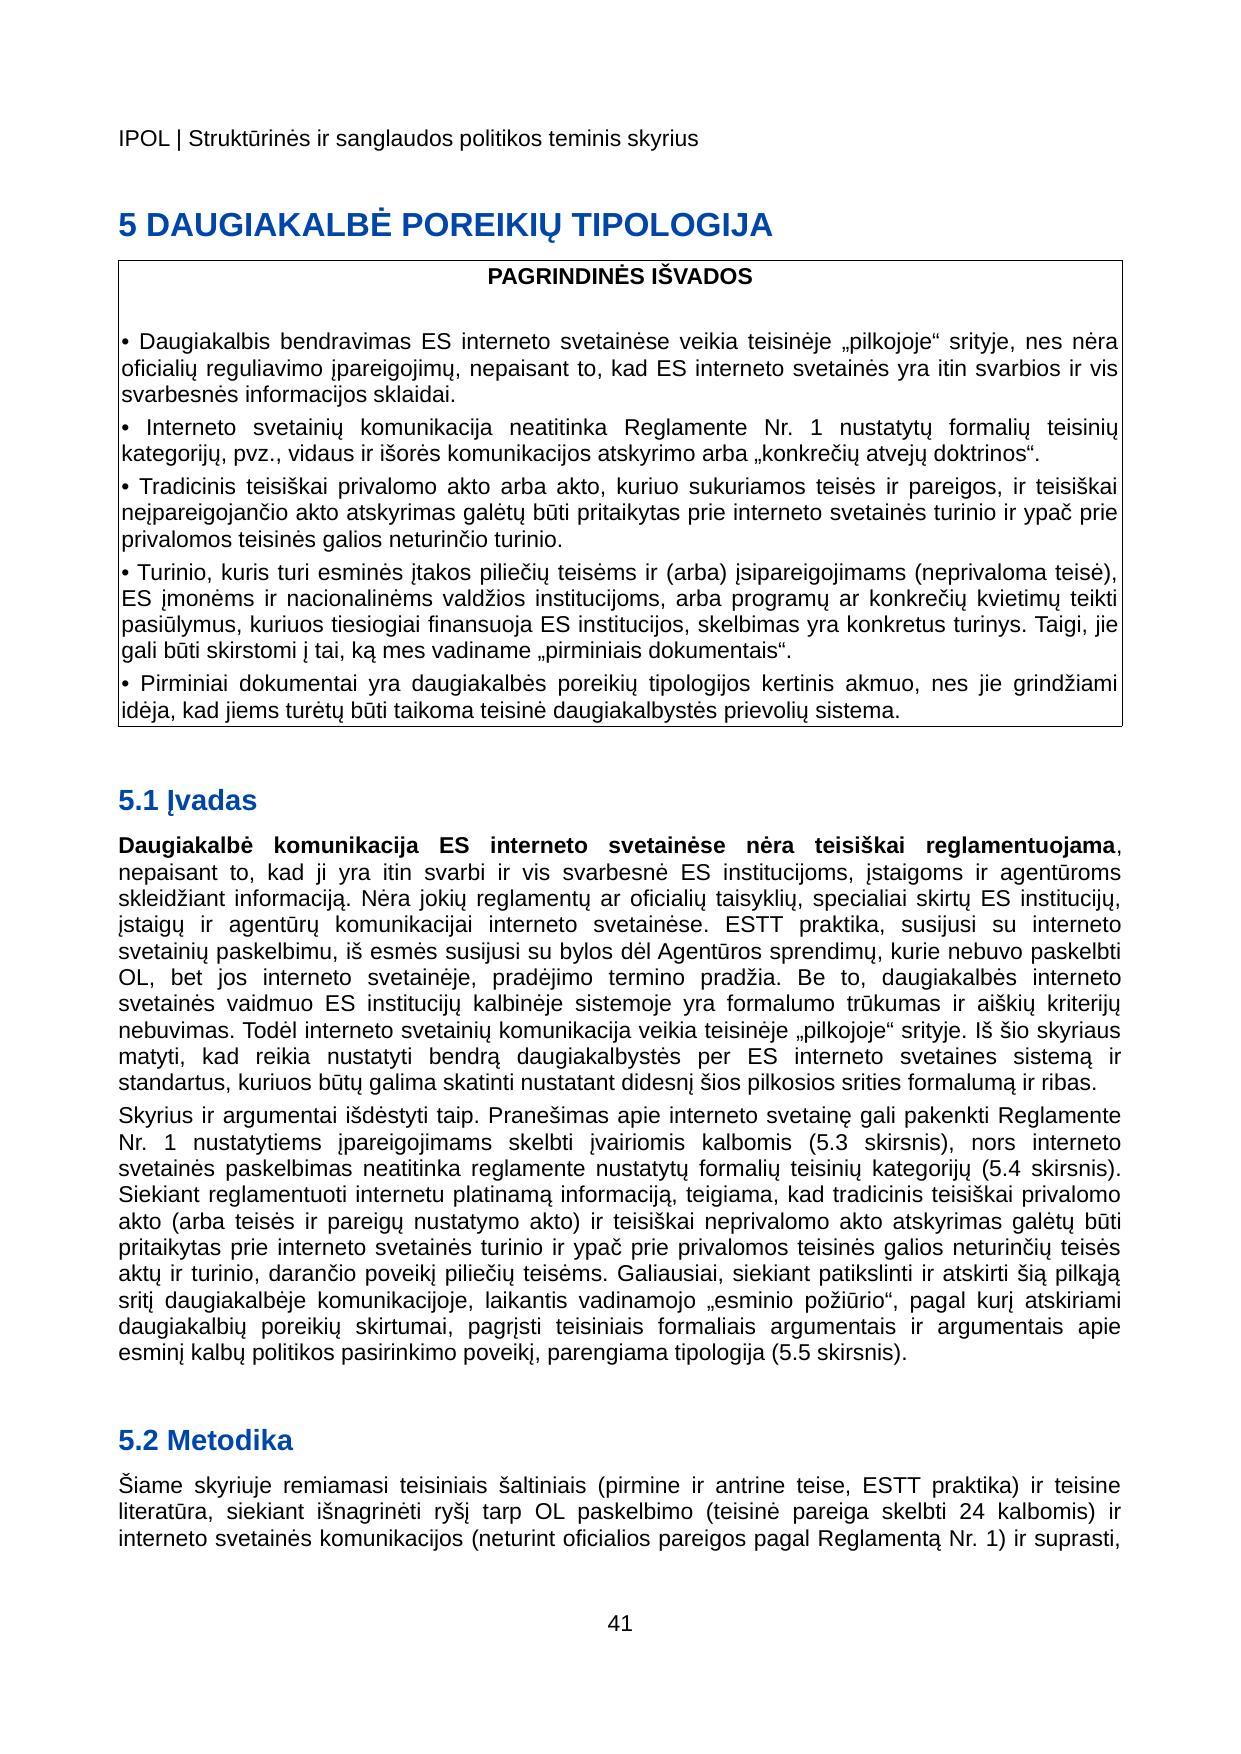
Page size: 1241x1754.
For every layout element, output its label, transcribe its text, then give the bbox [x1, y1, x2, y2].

text • Tradicinis teisiškai privalomo akto arba akto, kuriuo sukuriamos teisės ir pareigos, ir teisiškai neįpareigojančio akto atskyrimas galėtų būti pritaikytas prie interneto svetainės turinio ir ypač prie privalomos teisinės galios neturinčio turinio. [119, 470, 1122, 552]
subtitle 5.2 Metodika [118, 1423, 1122, 1456]
text • Interneto svetainių komunikacija neatitinka Reglamente Nr. 1 nustatytų formalių teisinių kategorijų, pvz., vidaus ir išorės komunikacijos atskyrimo arba „konkrečių atvejų doktrinos“. [119, 411, 1122, 466]
text Daugiakalbė komunikacija ES interneto svetainėse nėra teisiškai reglamentuojama, nepaisant to, kad ji yra itin svarbi ir vis svarbesnė ES institucijoms, įstaigoms ir agentūroms skleidžiant informaciją. Nėra jokių reglamentų ar oficialių taisyklių, specialiai skirtų ES institucijų, įstaigų ir agentūrų komunikacijai interneto svetainėse. ESTT praktika, susijusi su interneto svetainių paskelbimu, iš esmės susijusi su bylos dėl Agentūros sprendimų, kurie nebuvo paskelbti OL, bet jos interneto svetainėje, pradėjimo termino pradžia. Be to, daugiakalbės interneto svetainės vaidmuo ES institucijų kalbinėje sistemoje yra formalumo trūkumas ir aiškių kriterijų nebuvimas. Todėl interneto svetainių komunikacija veikia teisinėje „pilkojoje“ srityje. Iš šio skyriaus matyti, kad reikia nustatyti bendrą daugiakalbystės per ES interneto svetaines sistemą ir standartus, kuriuos būtų galima skatinti nustatant didesnį šios pilkosios srities formalumą ir ribas. [118, 832, 1122, 1096]
subtitle 5 DAUGIAKALBĖ POREIKIŲ TIPOLOGIJA [118, 205, 1122, 244]
subtitle 5.1 Įvadas [118, 783, 1122, 816]
text • Turinio, kuris turi esminės įtakos piliečių teisėms ir (arba) įsipareigojimams (neprivaloma teisė), ES įmonėms ir nacionalinėms valdžios institucijoms, arba programų ar konkrečių kvietimų teikti pasiūlymus, kuriuos tiesiogiai finansuoja ES institucijos, skelbimas yra konkretus turinys. Taigi, jie gali būti skirstomi į tai, ką mes vadiname „pirminiais dokumentais“. [119, 555, 1122, 664]
text • Daugiakalbis bendravimas ES interneto svetainėse veikia teisinėje „pilkojoje“ srityje, nes nėra oficialių reguliavimo įpareigojimų, nepaisant to, kad ES interneto svetainės yra itin svarbios ir vis svarbesnės informacijos sklaidai. [119, 325, 1122, 407]
text PAGRINDINĖS IŠVADOS [119, 261, 1122, 289]
text • Pirminiai dokumentai yra daugiakalbės poreikių tipologijos kertinis akmuo, nes jie grindžiami idėja, kad jiems turėtų būti taikoma teisinė daugiakalbystės prievolių sistema. [119, 667, 1122, 726]
text Skyrius ir argumentai išdėstyti taip. Pranešimas apie interneto svetainę gali pakenkti Reglamente Nr. 1 nustatytiems įpareigojimams skelbti įvairiomis kalbomis (5.3 skirsnis), nors interneto svetainės paskelbimas neatitinka reglamente nustatytų formalių teisinių kategorijų (5.4 skirsnis). Siekiant reglamentuoti internetu platinamą informaciją, teigiama, kad tradicinis teisiškai privalomo akto (arba teisės ir pareigų nustatymo akto) ir teisiškai neprivalomo akto atskyrimas galėtų būti pritaikytas prie interneto svetainės turinio ir ypač prie privalomos teisinės galios neturinčių teisės aktų ir turinio, darančio poveikį piliečių teisėms. Galiausiai, siekiant patikslinti ir atskirti šią pilkąją sritį daugiakalbėje komunikacijoje, laikantis vadinamojo „esminio požiūrio“, pagal kurį atskiriami daugiakalbių poreikių skirtumai, pagrįsti teisiniais formaliais argumentais ir argumentais apie esminį kalbų politikos pasirinkimo poveikį, parengiama tipologija (5.5 skirsnis). [118, 1102, 1122, 1366]
text Šiame skyriuje remiamasi teisiniais šaltiniais (pirmine ir antrine teise, ESTT praktika) ir teisine literatūra, siekiant išnagrinėti ryšį tarp OL paskelbimo (teisinė pareiga skelbti 24 kalbomis) ir interneto svetainės komunikacijos (neturint oficialios pareigos pagal Reglamentą Nr. 1) ir suprasti, [118, 1472, 1122, 1551]
